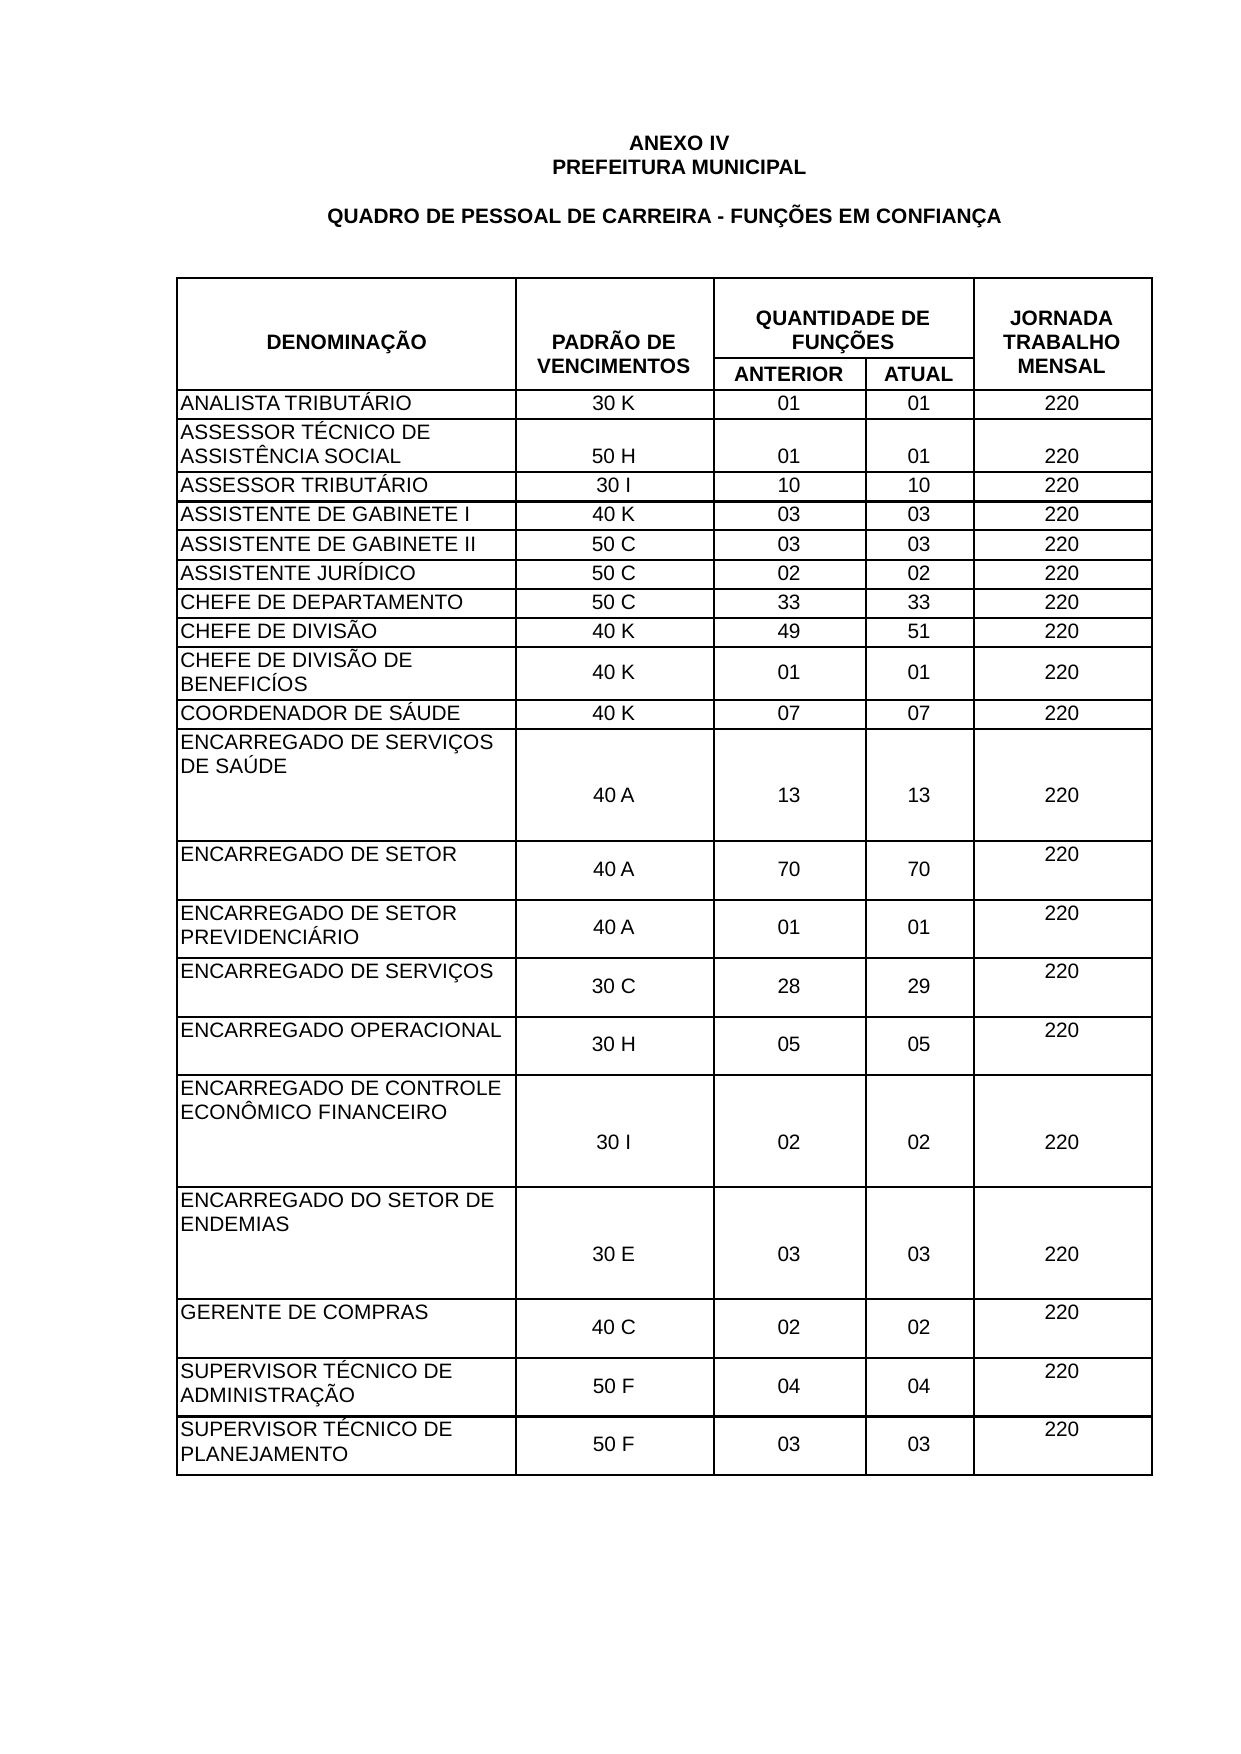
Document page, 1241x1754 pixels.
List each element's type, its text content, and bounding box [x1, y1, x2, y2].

table_cell 220 [975, 1418, 1151, 1474]
table_cell 01 [867, 420, 973, 471]
table_cell 02 [867, 561, 973, 587]
table_cell 220 [975, 959, 1151, 1016]
table_cell ENCARREGADO DE SETOR PREVIDENCIÁRIO [178, 901, 515, 957]
table_cell 10 [715, 473, 865, 500]
table_header PADRÃO DE VENCIMENTOS [517, 279, 713, 389]
table_cell ATUAL [867, 359, 973, 389]
table_cell 07 [715, 701, 865, 728]
table_cell 220 [975, 420, 1151, 471]
table_cell ENCARREGADO DO SETOR DE ENDEMIAS [178, 1188, 515, 1298]
table_cell 30 K [517, 391, 713, 418]
table_cell 01 [715, 420, 865, 471]
table_cell 40 K [517, 619, 713, 646]
table_header JORNADA TRABALHO MENSAL [975, 279, 1151, 389]
table_cell 50 F [517, 1418, 713, 1474]
table_cell 03 [715, 503, 865, 529]
table_cell 29 [867, 959, 973, 1016]
table_cell 40 K [517, 648, 713, 699]
table_cell 220 [975, 1359, 1151, 1415]
table_cell 50 F [517, 1359, 713, 1415]
table_cell ASSISTENTE JURÍDICO [178, 561, 515, 587]
table_cell 220 [975, 391, 1151, 418]
table_cell SUPERVISOR TÉCNICO DE PLANEJAMENTO [178, 1418, 515, 1474]
table_cell 220 [975, 503, 1151, 529]
table_cell SUPERVISOR TÉCNICO DE ADMINISTRAÇÃO [178, 1359, 515, 1415]
table_cell 02 [715, 1300, 865, 1357]
table_cell ASSISTENTE DE GABINETE I [178, 503, 515, 529]
table_cell 04 [867, 1359, 973, 1415]
table_cell 05 [867, 1018, 973, 1074]
table_cell 40 K [517, 503, 713, 529]
table_cell 30 H [517, 1018, 713, 1074]
table_cell 01 [867, 391, 973, 418]
table_cell 40 K [517, 701, 713, 728]
table_cell 03 [715, 1188, 865, 1298]
table_cell 02 [715, 1076, 865, 1186]
table_cell 40 C [517, 1300, 713, 1357]
table_cell 01 [715, 648, 865, 699]
table_cell 40 A [517, 901, 713, 957]
table_cell 02 [867, 1300, 973, 1357]
table_cell CHEFE DE DEPARTAMENTO [178, 590, 515, 617]
table_cell 51 [867, 619, 973, 646]
table_cell 28 [715, 959, 865, 1016]
table_cell 13 [715, 730, 865, 840]
text ANEXO IV [207, 131, 1152, 155]
table_cell 03 [867, 1188, 973, 1298]
table_cell 220 [975, 842, 1151, 898]
table_cell 33 [715, 590, 865, 617]
table_cell 40 A [517, 842, 713, 898]
table_cell ENCARREGADO DE CONTROLE ECONÔMICO FINANCEIRO [178, 1076, 515, 1186]
table_cell 40 A [517, 730, 713, 840]
table_cell ENCARREGADO DE SETOR [178, 842, 515, 898]
table_cell 70 [715, 842, 865, 898]
table_cell 33 [867, 590, 973, 617]
table_cell 30 I [517, 473, 713, 500]
table_cell 07 [867, 701, 973, 728]
table_cell ANTERIOR [715, 359, 865, 389]
table_cell 50 C [517, 561, 713, 587]
table_cell ENCARREGADO OPERACIONAL [178, 1018, 515, 1074]
table_cell 02 [715, 561, 865, 587]
text PREFEITURA MUNICIPAL [207, 155, 1152, 179]
table_cell 01 [715, 901, 865, 957]
table_cell 30 E [517, 1188, 713, 1298]
table_cell 220 [975, 1188, 1151, 1298]
table_cell COORDENADOR DE SÁUDE [178, 701, 515, 728]
table_cell 13 [867, 730, 973, 840]
table_cell 220 [975, 619, 1151, 646]
table_header DENOMINAÇÃO [178, 279, 515, 389]
table_cell 01 [715, 391, 865, 418]
table_cell ASSESSOR TRIBUTÁRIO [178, 473, 515, 500]
table_cell 220 [975, 1300, 1151, 1357]
table_cell 220 [975, 901, 1151, 957]
table_cell 220 [975, 701, 1151, 728]
table_cell ENCARREGADO DE SERVIÇOS DE SAÚDE [178, 730, 515, 840]
table_cell 50 H [517, 420, 713, 471]
text QUADRO DE PESSOAL DE CARREIRA - FUNÇÕES EM CONFIANÇA [177, 204, 1152, 228]
table_cell CHEFE DE DIVISÃO [178, 619, 515, 646]
table_cell 03 [715, 1418, 865, 1474]
table_cell 50 C [517, 590, 713, 617]
table_cell 03 [867, 503, 973, 529]
table_cell ASSISTENTE DE GABINETE II [178, 531, 515, 558]
table_cell 220 [975, 1018, 1151, 1074]
table_cell 50 C [517, 531, 713, 558]
table_cell 10 [867, 473, 973, 500]
table_cell 03 [867, 531, 973, 558]
table_cell 05 [715, 1018, 865, 1074]
table_cell 04 [715, 1359, 865, 1415]
table_cell 220 [975, 590, 1151, 617]
table_cell GERENTE DE COMPRAS [178, 1300, 515, 1357]
table_cell 03 [715, 531, 865, 558]
table_cell 49 [715, 619, 865, 646]
table_cell 02 [867, 1076, 973, 1186]
table_header QUANTIDADE DE FUNÇÕES [715, 279, 973, 357]
table_cell 220 [975, 730, 1151, 840]
table_cell 220 [975, 531, 1151, 558]
table_cell ASSESSOR TÉCNICO DE ASSISTÊNCIA SOCIAL [178, 420, 515, 471]
table_cell 30 I [517, 1076, 713, 1186]
table_cell 220 [975, 473, 1151, 500]
table_cell 01 [867, 648, 973, 699]
table_cell 30 C [517, 959, 713, 1016]
table_cell 220 [975, 561, 1151, 587]
table_cell 220 [975, 648, 1151, 699]
table_cell 03 [867, 1418, 973, 1474]
table_cell 220 [975, 1076, 1151, 1186]
table_cell CHEFE DE DIVISÃO DE BENEFICÍOS [178, 648, 515, 699]
table_cell 01 [867, 901, 973, 957]
table_cell ANALISTA TRIBUTÁRIO [178, 391, 515, 418]
table_cell 70 [867, 842, 973, 898]
table_cell ENCARREGADO DE SERVIÇOS [178, 959, 515, 1016]
